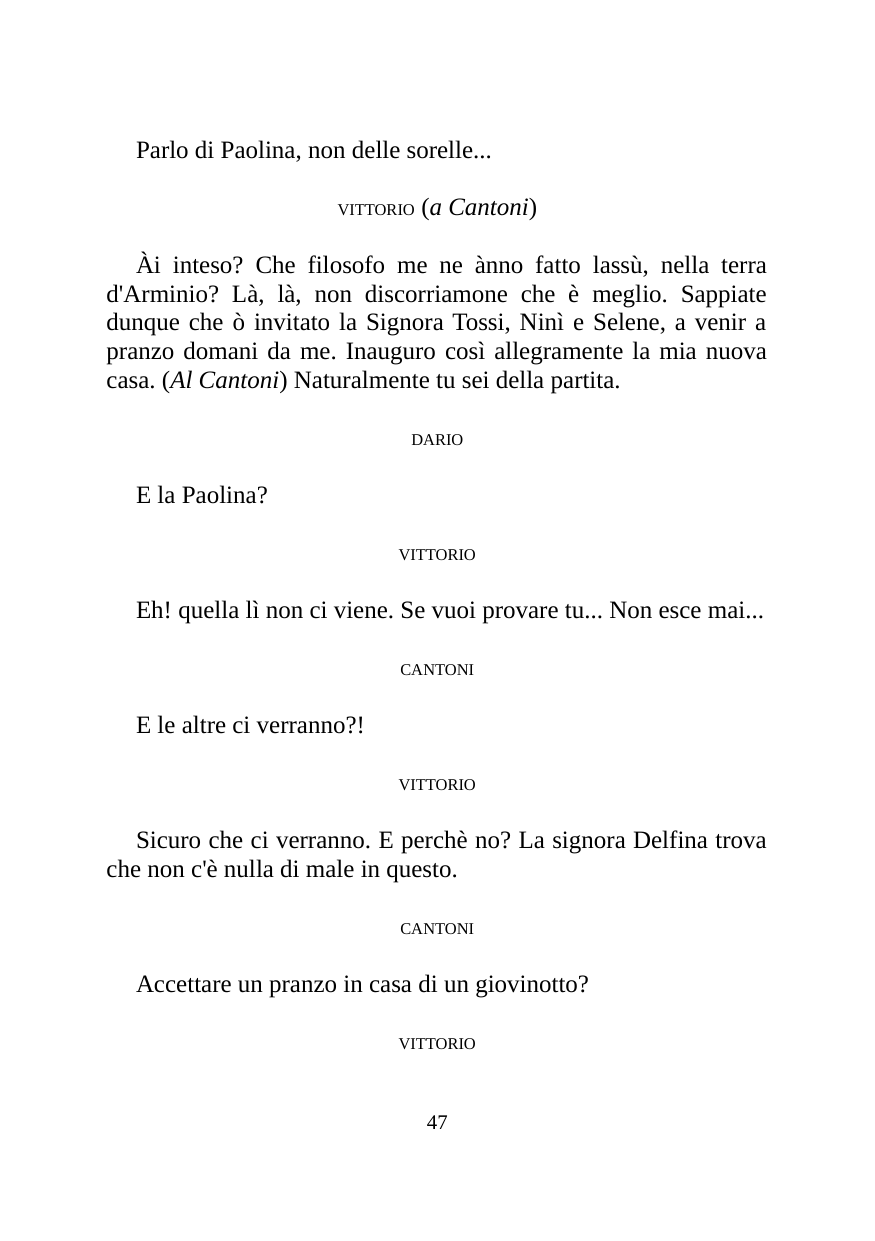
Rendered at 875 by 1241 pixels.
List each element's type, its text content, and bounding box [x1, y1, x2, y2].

text Parlo di Paolina, non delle sorelle... [106, 135, 768, 164]
text vittorio [106, 767, 768, 796]
text E le altre ci verranno?! [106, 710, 768, 739]
text cantoni [106, 911, 768, 940]
text Sicuro che ci verranno. E perchè no? La signora Delfina trova che non c'è nulla di male in questo. [106, 825, 768, 882]
text Accettare un pranzo in casa di un giovinotto? [106, 969, 768, 997]
text E la Paolina? [106, 480, 768, 509]
text vittorio [106, 537, 768, 566]
text vittorio [106, 1026, 768, 1055]
text dario [106, 422, 768, 451]
text Eh! quella lì non ci viene. Se vuoi provare tu... Non esce mai... [106, 595, 768, 624]
text vittorio (a Cantoni) [106, 192, 768, 221]
text cantoni [106, 652, 768, 681]
text Ài inteso? Che filosofo me ne ànno fatto lassù, nella terra d'Arminio? Là, là, non discorriamone che è meglio. Sappiate dunque che ò invitato la Signora Tossi, Ninì e Selene, a venir a pranzo domani da me. Inauguro così allegramente la mia nuova casa. (Al Cantoni) Naturalmente tu sei della partita. [106, 250, 768, 394]
